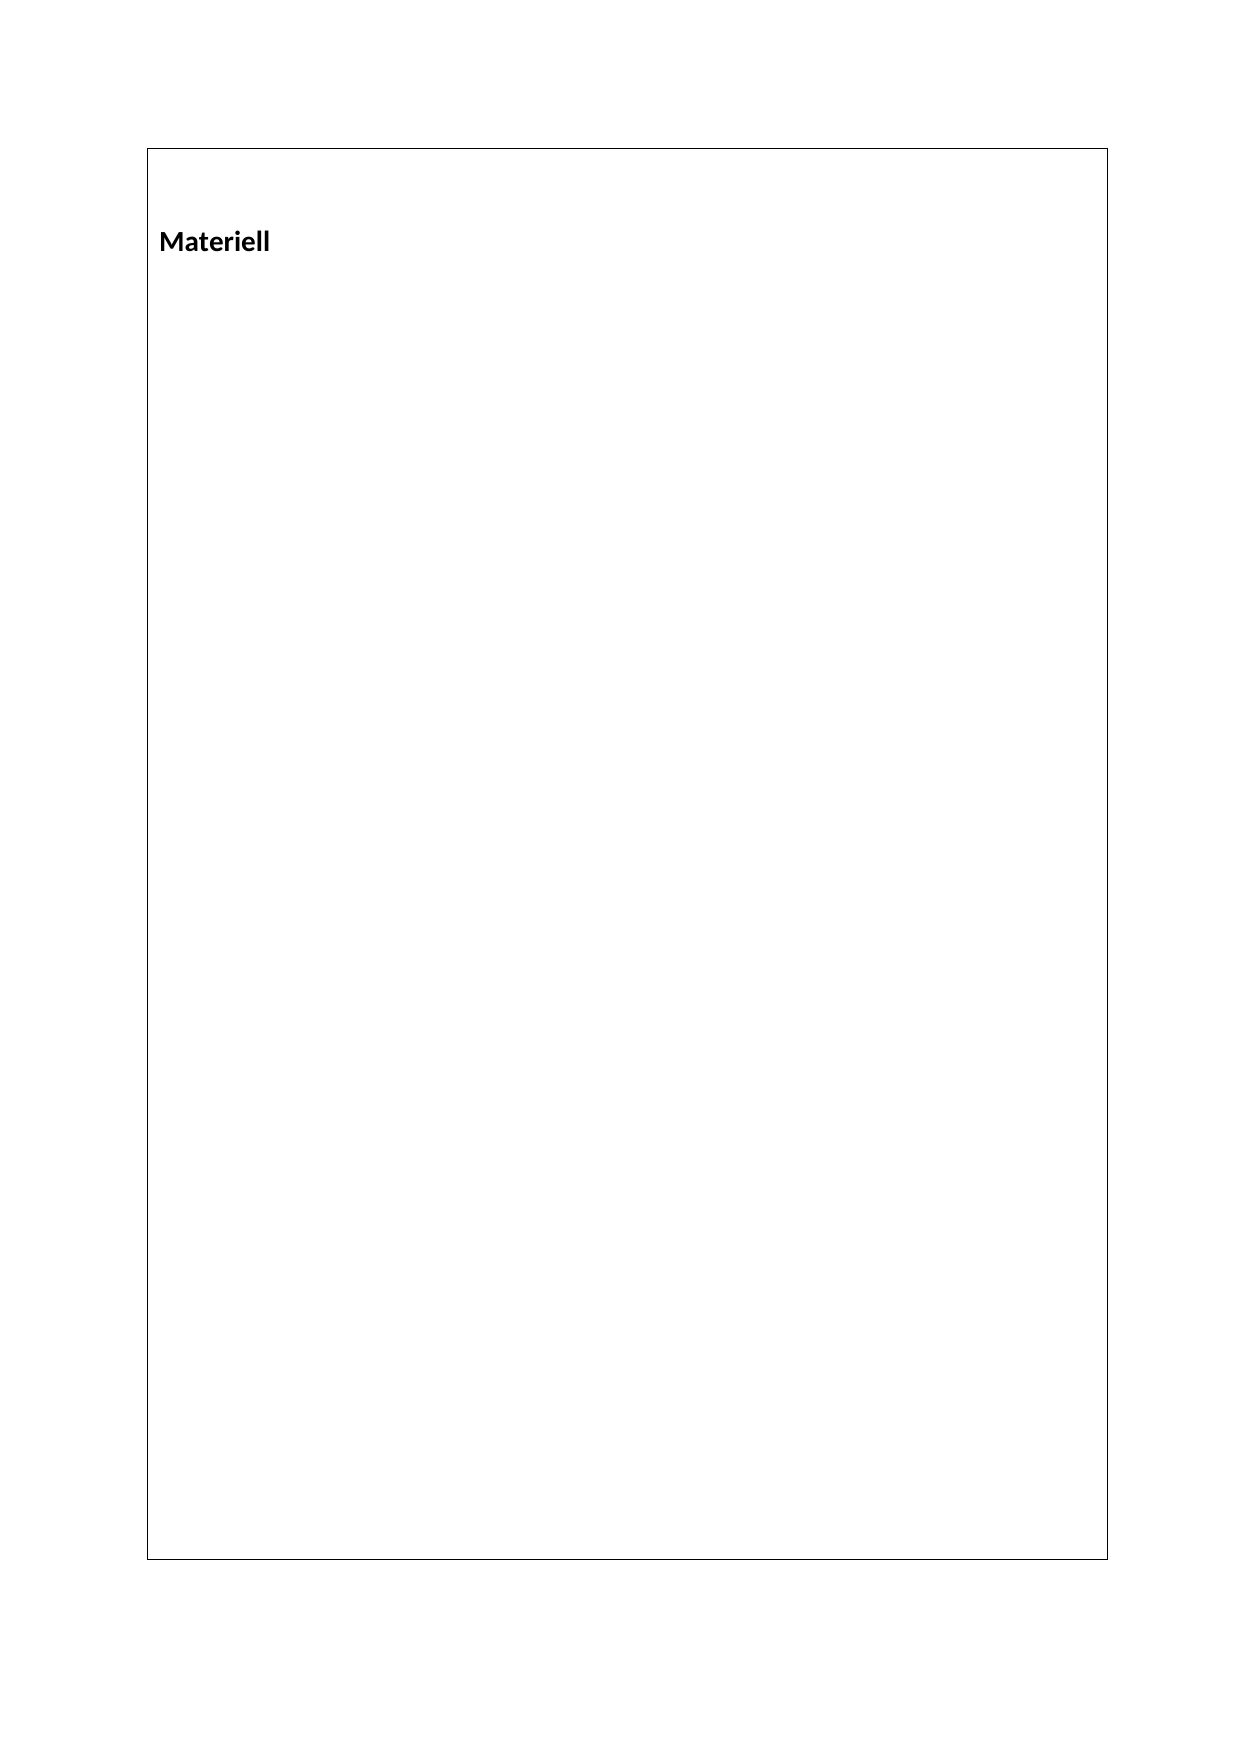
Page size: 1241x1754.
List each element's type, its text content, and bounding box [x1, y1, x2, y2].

table_cell Materiell [148, 149, 1107, 1559]
